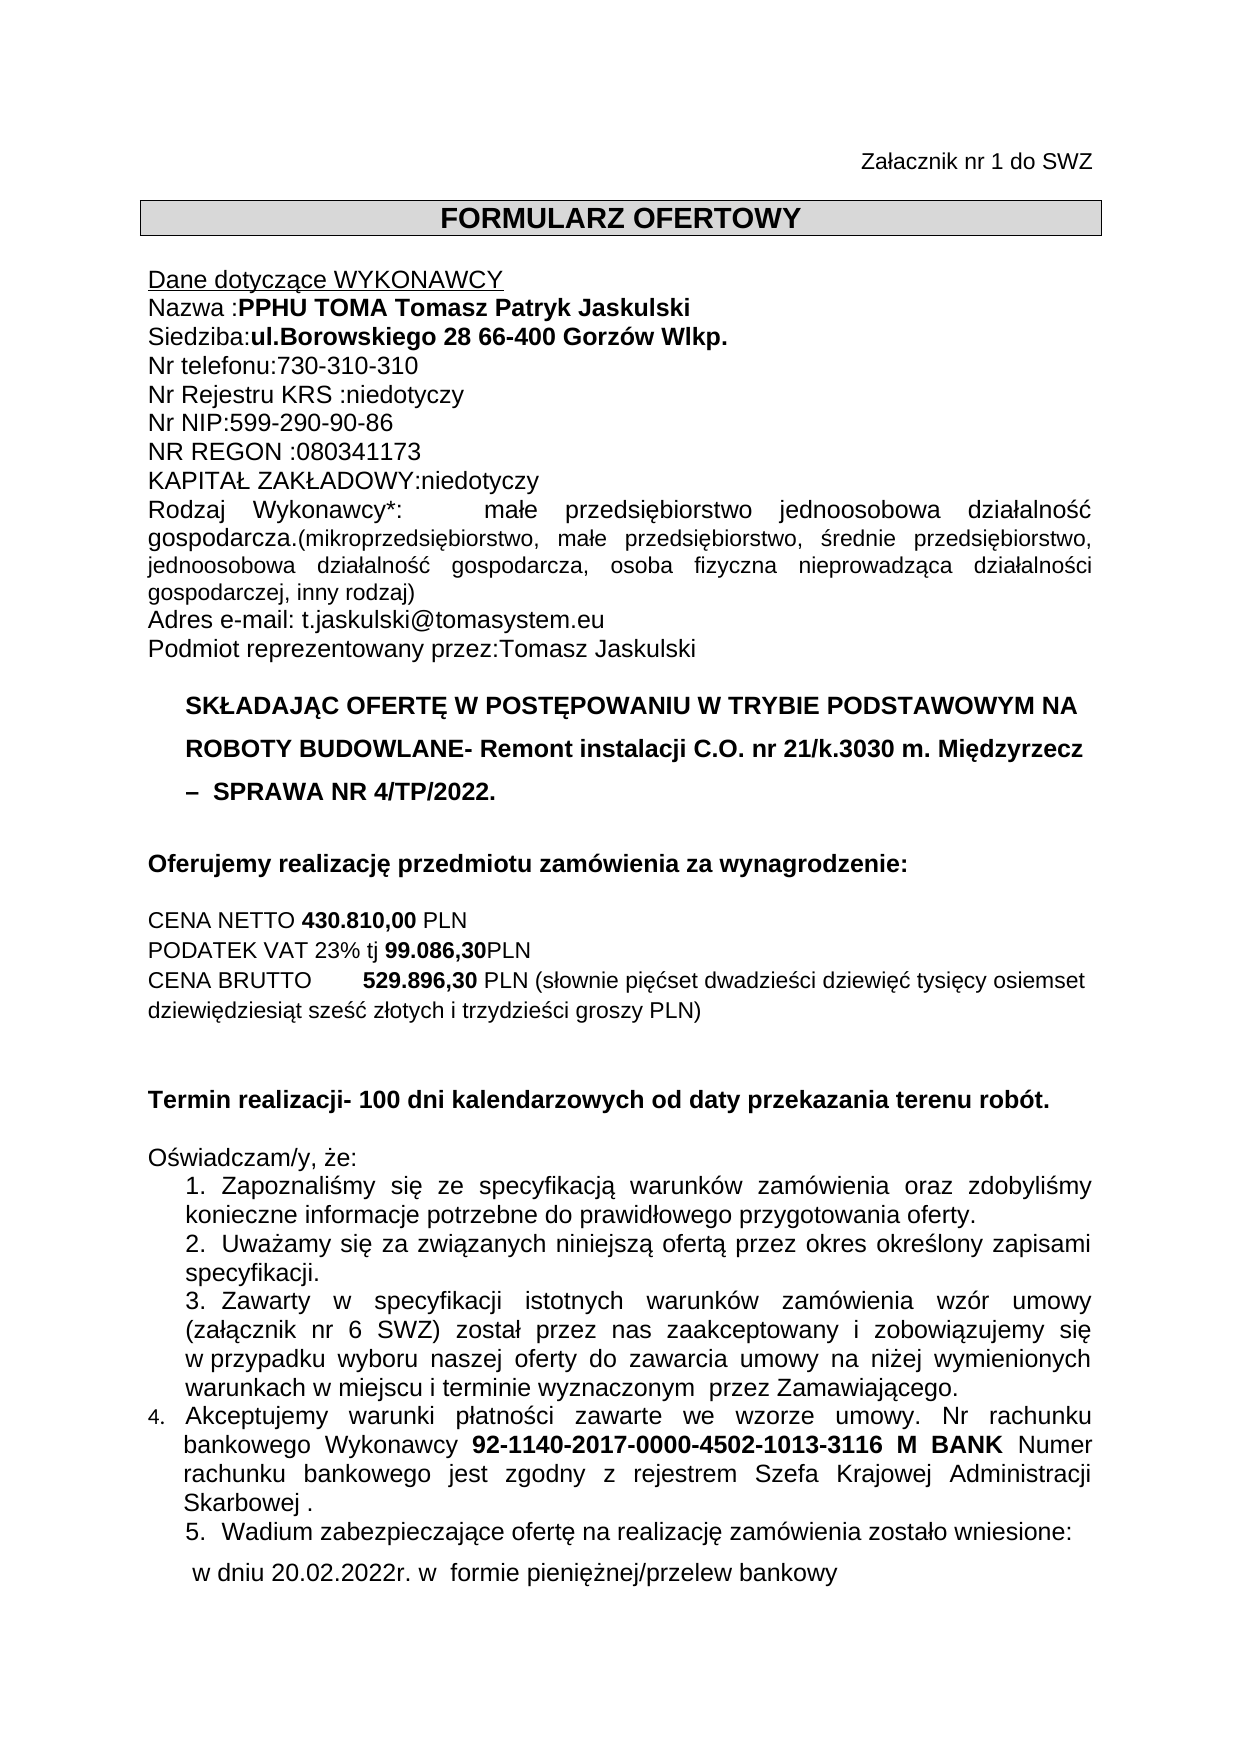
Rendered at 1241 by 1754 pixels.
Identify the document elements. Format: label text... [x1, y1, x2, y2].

text Podmiot reprezentowany przez:Tomasz Jaskulski [148, 634, 1093, 662]
list Uważamy się za związanych niniejszą ofertą przez okres określony zapisami specyfikacji. [185, 1229, 1093, 1286]
text Oświadczam/y, że: [148, 1143, 1093, 1171]
text Siedziba:ul.Borowskiego 28 66-400 Gorzów Wlkp. [148, 322, 1093, 351]
text w dniu 20.02.2022r. w formie pieniężnej/przelew bankowy [185, 1558, 1093, 1587]
list SKŁADAJĄC OFERTĘ W POSTĘPOWANIU W TRYBIE PODSTAWOWYM NA ROBOTY BUDOWLANE- Remont instalacji C.O. nr 21/k.3030 m. Międzyrzecz – SPRAWA NR 4/TP/2022. [185, 691, 1093, 806]
text Nr telefonu:730-310-310 [148, 351, 1093, 380]
list Zapoznaliśmy się ze specyfikacją warunków zamówienia oraz zdobyliśmy konieczne informacje potrzebne do prawidłowego przygotowania oferty. [185, 1171, 1093, 1229]
text Nazwa :PPHU TOMA Tomasz Patryk Jaskulski [148, 293, 1093, 322]
list Wadium zabezpieczające ofertę na realizację zamówienia zostało wniesione: [185, 1517, 1093, 1546]
text KAPITAŁ ZAKŁADOWY:niedotyczy [148, 466, 1093, 495]
table_header FORMULARZ OFERTOWY [141, 201, 1101, 235]
text NR REGON :080341173 [148, 437, 1093, 466]
text Dane dotyczące WYKONAWCY [148, 265, 1093, 293]
text Nr Rejestru KRS :niedotyczy [148, 380, 1093, 408]
list Zawarty w specyfikacji istotnych warunków zamówienia wzór umowy (załącznik nr 6 SWZ) został przez nas zaakceptowany i zobowiązujemy się w przypadku wyboru naszej oferty do zawarcia umowy na niżej wymienionych warunkach w miejscu i terminie wyznaczonym przez Zamawiającego. [185, 1286, 1093, 1401]
text CENA brutto 529.896,30 PLN (słownie pięćset dwadzieści dziewięć tysięcy osiemset dziewiędziesiąt sześć złotych i trzydzieści groszy PLN) [148, 967, 1093, 1024]
text Załacznik nr 1 do SWZ [148, 148, 1093, 174]
text Nr NIP:599-290-90-86 [148, 408, 1093, 437]
text Oferujemy realizację przedmiotu zamówienia za wynagrodzenie: [148, 849, 1093, 878]
text PODATEK VAT 23% tj 99.086,30PLN [148, 937, 1093, 963]
list Akceptujemy warunki płatności zawarte we wzorze umowy. Nr rachunku bankowego Wykonawcy 92-1140-2017-0000-4502-1013-3116 M BANK Numer rachunku bankowego jest zgodny z rejestrem Szefa Krajowej Administracji Skarbowej . [148, 1401, 1093, 1517]
text CENA NETTO 430.810,00 PLN [148, 907, 1093, 933]
text Adres e-mail: t.jaskulski@tomasystem.eu [148, 605, 1093, 634]
text Rodzaj Wykonawcy*: małe przedsiębiorstwo jednoosobowa działalność gospodarcza.(mikroprzedsiębiorstwo, małe przedsiębiorstwo, średnie przedsiębiorstwo, jednoosobowa działalność gospodarcza, osoba fizyczna nieprowadząca działalności gospodarczej, inny rodzaj) [148, 495, 1093, 605]
text Termin realizacji- 100 dni kalendarzowych od daty przekazania terenu robót. [148, 1085, 1093, 1114]
